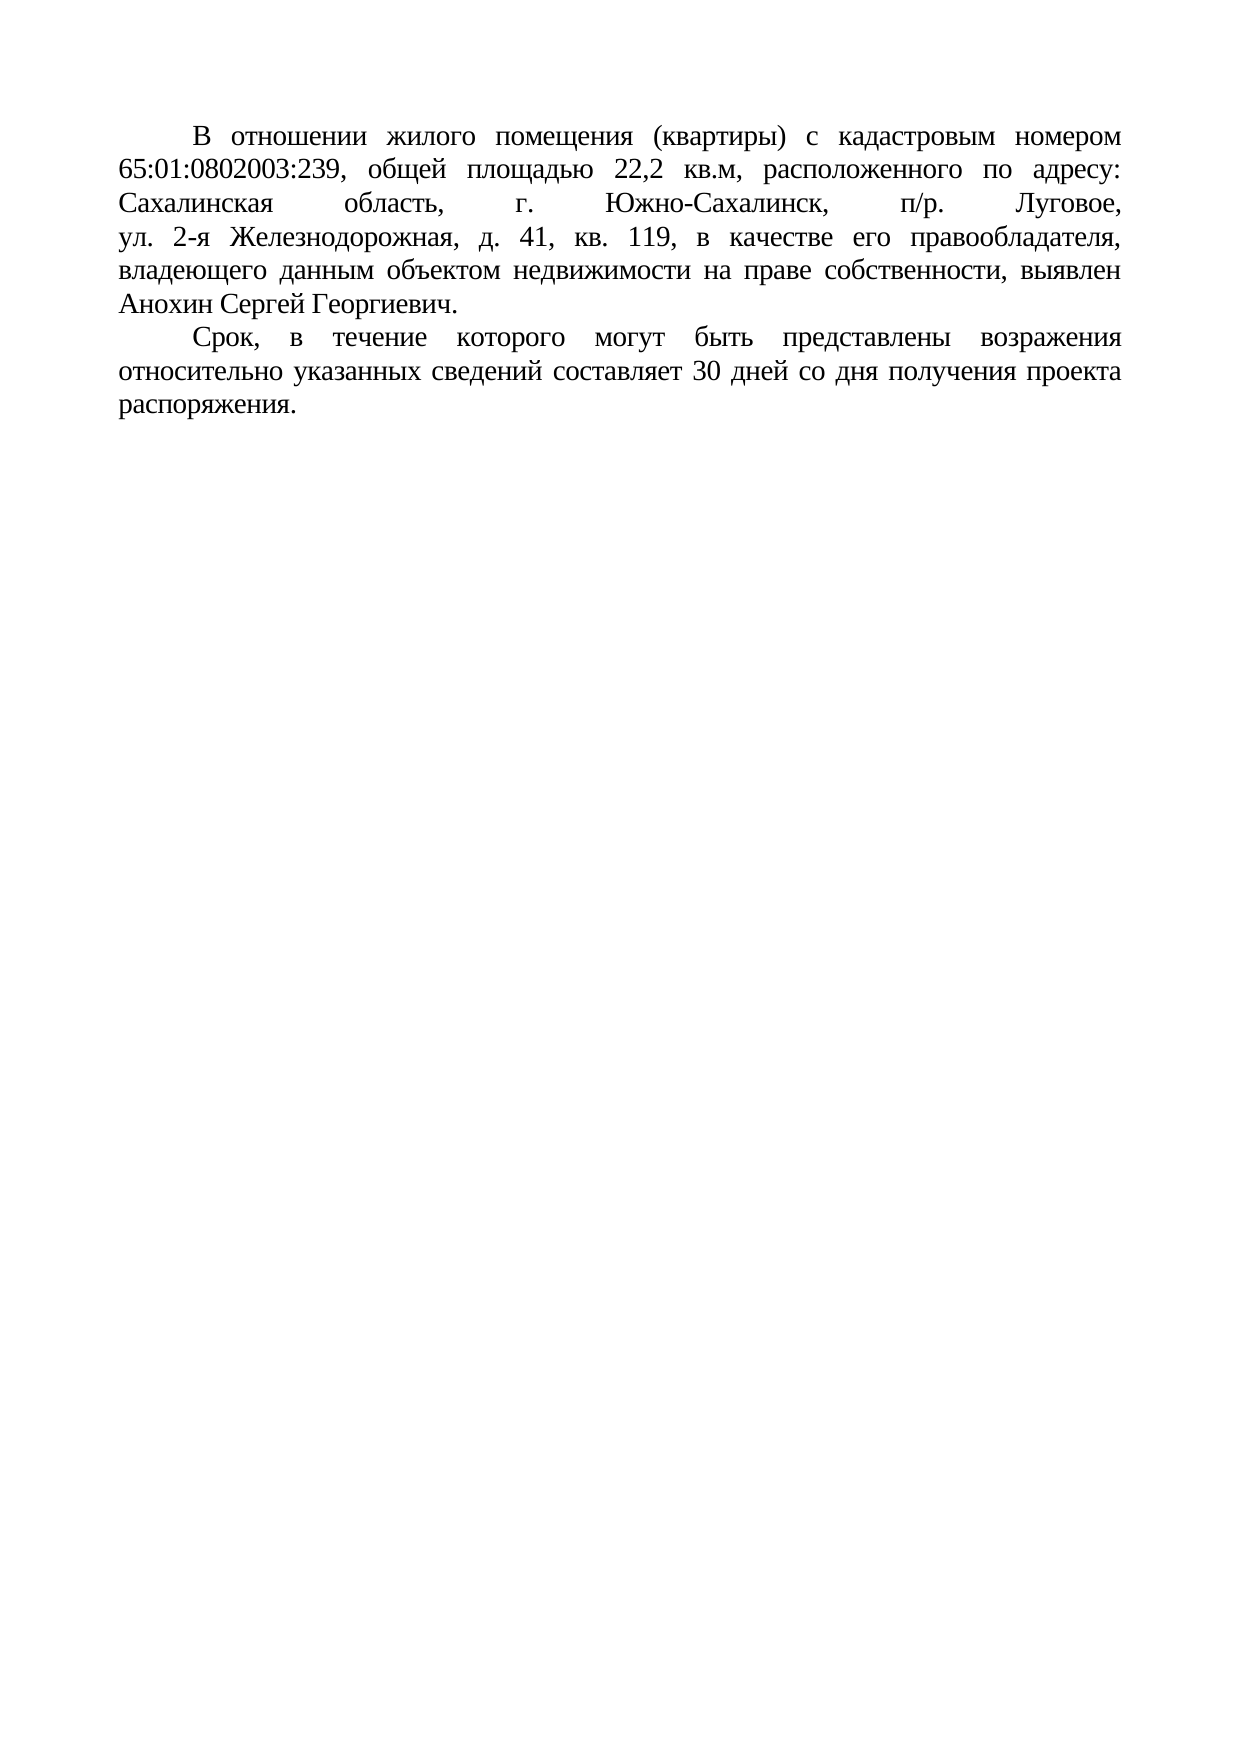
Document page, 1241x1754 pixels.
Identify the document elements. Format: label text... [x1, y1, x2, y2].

text Срок, в течение которого могут быть представлены возражения относительно указанных сведений составляет 30 дней со дня получения проекта распоряжения. [118, 319, 1122, 420]
text В отношении жилого помещения (квартиры) с кадастровым номером 65:01:0802003:239, общей площадью 22,2 кв.м, расположенного по адресу: Сахалинская область, г. Южно-Сахалинск, п/р. Луговое, ул. 2-я Железнодорожная, д. 41, кв. 119, в качестве его правообладателя, владеющего данным объектом недвижимости на праве собственности, выявлен Анохин Сергей Георгиевич. [118, 118, 1122, 319]
